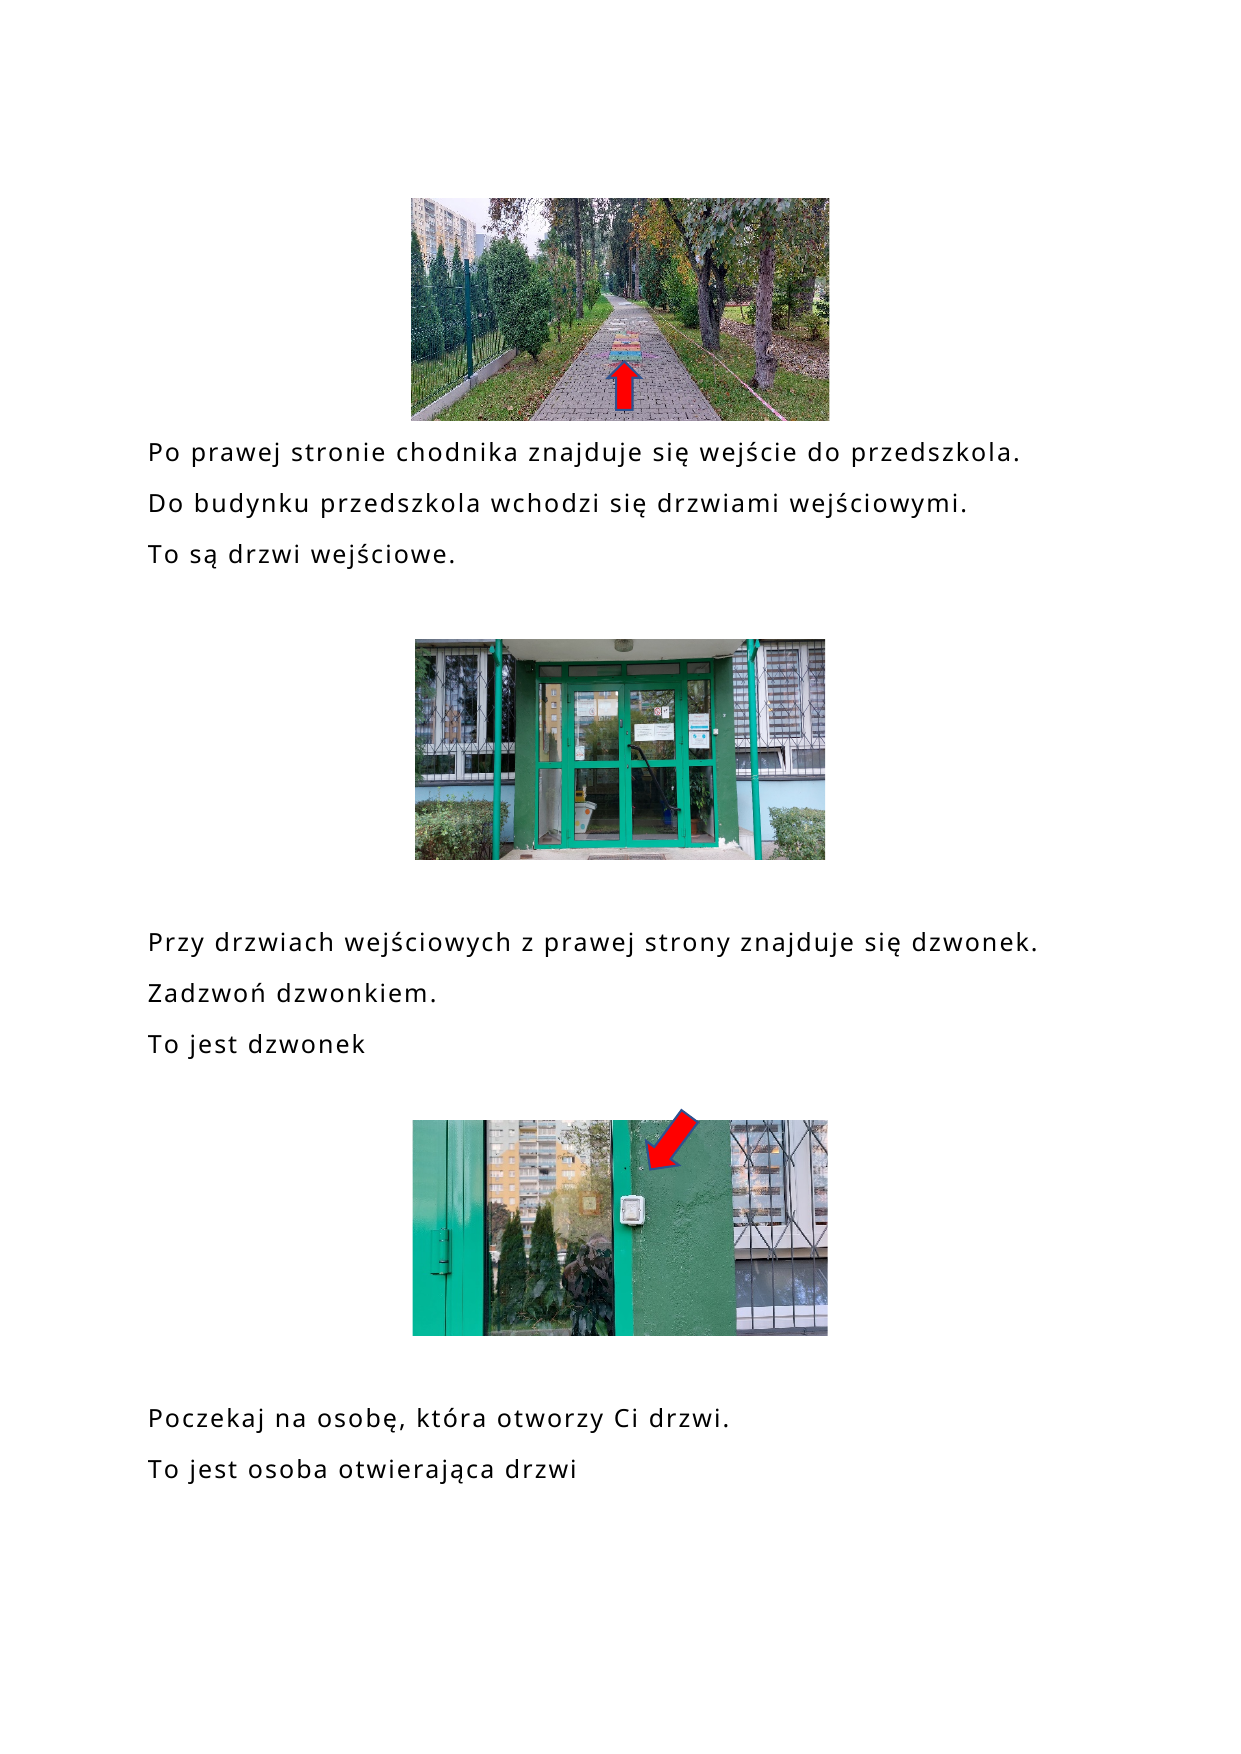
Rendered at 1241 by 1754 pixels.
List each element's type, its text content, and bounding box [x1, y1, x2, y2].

text Przy drzwiach wejściowych z prawej strony znajduje się dzwonek. Zadzwoń dzwonkiem. [148, 925, 1093, 1010]
text Po prawej stronie chodnika znajduje się wejście do przedszkola. [148, 435, 1093, 469]
text To jest osoba otwierająca drzwi [148, 1451, 1093, 1486]
text To jest dzwonek [148, 1027, 1093, 1061]
text Poczekaj na osobę, która otworzy Ci drzwi. [148, 1400, 1093, 1434]
text Do budynku przedszkola wchodzi się drzwiami wejściowymi. [148, 486, 1093, 520]
text To są drzwi wejściowe. [148, 537, 1093, 571]
